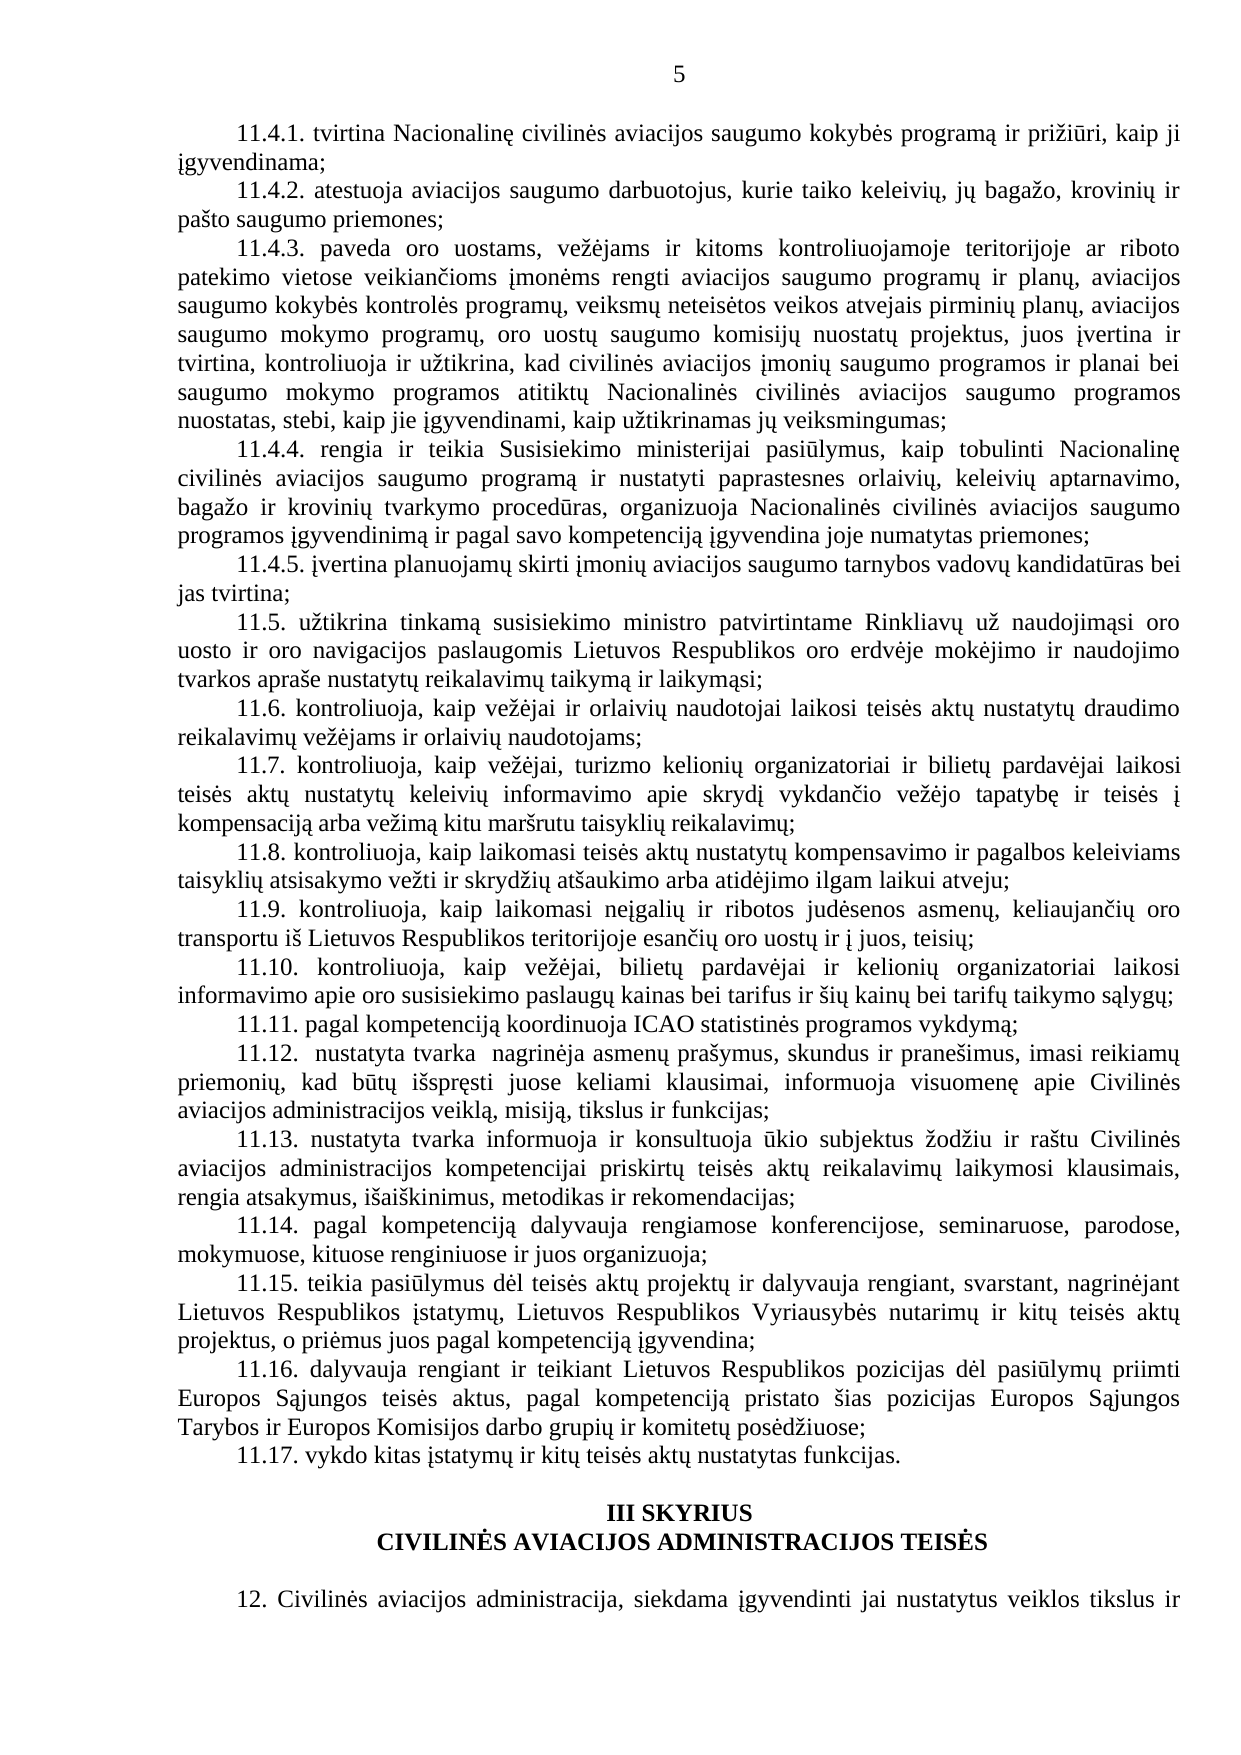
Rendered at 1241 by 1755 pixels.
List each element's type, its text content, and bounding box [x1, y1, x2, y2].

text 11.14. pagal kompetenciją dalyvauja rengiamose konferencijose, seminaruose, parodose, mokymuose, kituose renginiuose ir juos organizuoja; [177, 1211, 1181, 1268]
text 11.7. kontroliuoja, kaip vežėjai, turizmo kelionių organizatoriai ir bilietų pardavėjai laikosi teisės aktų nustatytų keleivių informavimo apie skrydį vykdančio vežėjo tapatybę ir teisės į kompensaciją arba vežimą kitu maršrutu taisyklių reikalavimų; [177, 751, 1181, 837]
text 11.12. nustatyta tvarka nagrinėja asmenų prašymus, skundus ir pranešimus, imasi reikiamų priemonių, kad būtų išspręsti juose keliami klausimai, informuoja visuomenę apie Civilinės aviacijos administracijos veiklą, misiją, tikslus ir funkcijas; [177, 1038, 1181, 1124]
text 11.4.4. rengia ir teikia Susisiekimo ministerijai pasiūlymus, kaip tobulinti Nacionalinę civilinės aviacijos saugumo programą ir nustatyti paprastesnes orlaivių, keleivių aptarnavimo, bagažo ir krovinių tvarkymo procedūras, organizuoja Nacionalinės civilinės aviacijos saugumo programos įgyvendinimą ir pagal savo kompetenciją įgyvendina joje numatytas priemones; [177, 434, 1181, 549]
text 11.16. dalyvauja rengiant ir teikiant Lietuvos Respublikos pozicijas dėl pasiūlymų priimti Europos Sąjungos teisės aktus, pagal kompetenciją pristato šias pozicijas Europos Sąjungos Tarybos ir Europos Komisijos darbo grupių ir komitetų posėdžiuose; [177, 1354, 1181, 1441]
text 11.6. kontroliuoja, kaip vežėjai ir orlaivių naudotojai laikosi teisės aktų nustatytų draudimo reikalavimų vežėjams ir orlaivių naudotojams; [177, 693, 1181, 751]
text 11.4.5. įvertina planuojamų skirti įmonių aviacijos saugumo tarnybos vadovų kandidatūras bei jas tvirtina; [177, 549, 1181, 607]
text 11.8. kontroliuoja, kaip laikomasi teisės aktų nustatytų kompensavimo ir pagalbos keleiviams taisyklių atsisakymo vežti ir skrydžių atšaukimo arba atidėjimo ilgam laikui atveju; [177, 837, 1181, 894]
text 11.4.2. atestuoja aviacijos saugumo darbuotojus, kurie taiko keleivių, jų bagažo, krovinių ir pašto saugumo priemones; [177, 176, 1181, 233]
text 11.15. teikia pasiūlymus dėl teisės aktų projektų ir dalyvauja rengiant, svarstant, nagrinėjant Lietuvos Respublikos įstatymų, Lietuvos Respublikos Vyriausybės nutarimų ir kitų teisės aktų projektus, o priėmus juos pagal kompetenciją įgyvendina; [177, 1268, 1181, 1354]
text CIVILINĖS AVIACIJOS ADMINISTRACIJOS TEISĖS [177, 1527, 1181, 1556]
text 11.11. pagal kompetenciją koordinuoja ICAO statistinės programos vykdymą; [177, 1009, 1181, 1038]
text 11.9. kontroliuoja, kaip laikomasi neįgalių ir ribotos judėsenos asmenų, keliaujančių oro transportu iš Lietuvos Respublikos teritorijoje esančių oro uostų ir į juos, teisių; [177, 894, 1181, 952]
text 11.10. kontroliuoja, kaip vežėjai, bilietų pardavėjai ir kelionių organizatoriai laikosi informavimo apie oro susisiekimo paslaugų kainas bei tarifus ir šių kainų bei tarifų taikymo sąlygų; [177, 952, 1181, 1009]
text 11.17. vykdo kitas įstatymų ir kitų teisės aktų nustatytas funkcijas. [177, 1441, 1181, 1469]
text 12. Civilinės aviacijos administracija, siekdama įgyvendinti jai nustatytus veiklos tikslus ir [177, 1584, 1181, 1613]
text 11.4.3. paveda oro uostams, vežėjams ir kitoms kontroliuojamoje teritorijoje ar riboto patekimo vietose veikiančioms įmonėms rengti aviacijos saugumo programų ir planų, aviacijos saugumo kokybės kontrolės programų, veiksmų neteisėtos veikos atvejais pirminių planų, aviacijos saugumo mokymo programų, oro uostų saugumo komisijų nuostatų projektus, juos įvertina ir tvirtina, kontroliuoja ir užtikrina, kad civilinės aviacijos įmonių saugumo programos ir planai bei saugumo mokymo programos atitiktų Nacionalinės civilinės aviacijos saugumo programos nuostatas, stebi, kaip jie įgyvendinami, kaip užtikrinamas jų veiksmingumas; [177, 233, 1181, 434]
text 11.4.1. tvirtina Nacionalinę civilinės aviacijos saugumo kokybės programą ir prižiūri, kaip ji įgyvendinama; [177, 118, 1181, 176]
text 11.13. nustatyta tvarka informuoja ir konsultuoja ūkio subjektus žodžiu ir raštu Civilinės aviacijos administracijos kompetencijai priskirtų teisės aktų reikalavimų laikymosi klausimais, rengia atsakymus, išaiškinimus, metodikas ir rekomendacijas; [177, 1124, 1181, 1211]
text III skyrius [177, 1498, 1181, 1527]
text 11.5. užtikrina tinkamą susisiekimo ministro patvirtintame Rinkliavų už naudojimąsi oro uosto ir oro navigacijos paslaugomis Lietuvos Respublikos oro erdvėje mokėjimo ir naudojimo tvarkos apraše nustatytų reikalavimų taikymą ir laikymąsi; [177, 607, 1181, 693]
